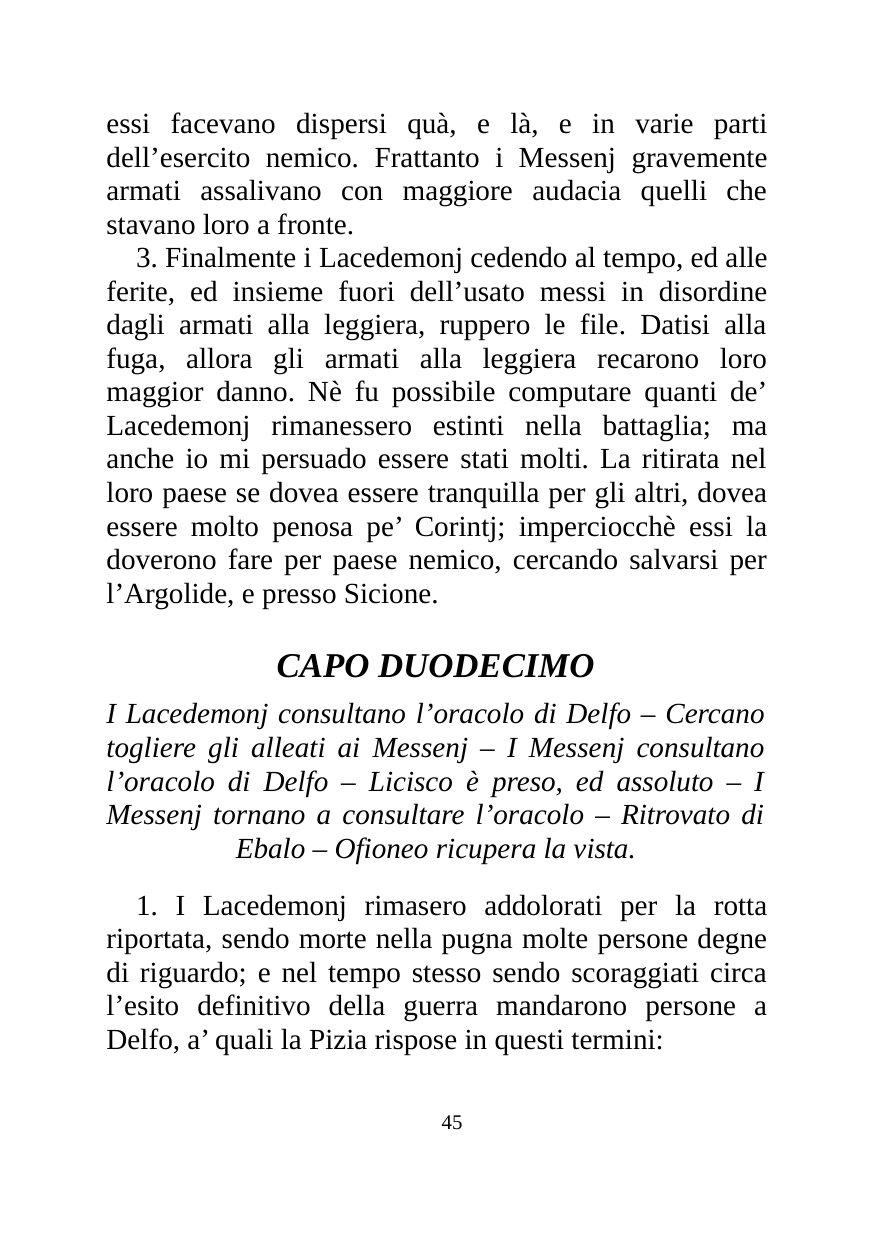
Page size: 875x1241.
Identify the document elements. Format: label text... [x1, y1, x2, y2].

text I Lacedemonj consultano l’oracolo di Delfo – Cercano togliere gli alleati ai Messenj – I Messenj consultano l’oracolo di Delfo – Licisco è preso, ed assoluto – I Messenj tornano a consultare l’oracolo – Ritrovato di Ebalo – Ofioneo ricupera la vista. [106, 697, 768, 864]
text 1. I Lacedemonj rimasero addolorati per la rotta riportata, sendo morte nella pugna molte persone degne di riguardo; e nel tempo stesso sendo scoraggiati circa l’esito definitivo della guerra mandarono persone a Delfo, a’ quali la Pizia rispose in questi termini: [106, 888, 768, 1056]
subtitle CAPO DUODECIMO [106, 645, 768, 685]
text 3. Finalmente i Lacedemonj cedendo al tempo, ed alle ferite, ed insieme fuori dell’usato messi in disordine dagli armati alla leggiera, ruppero le file. Datisi alla fuga, allora gli armati alla leggiera recarono loro maggior danno. Nè fu possibile computare quanti de’ Lacedemonj rimanessero estinti nella battaglia; ma anche io mi persuado essere stati molti. La ritirata nel loro paese se dovea essere tranquilla per gli altri, dovea essere molto penosa pe’ Corintj; imperciocchè essi la doverono fare per paese nemico, cercando salvarsi per l’Argolide, e presso Sicione. [106, 240, 768, 609]
text essi facevano dispersi quà, e là, e in varie parti dell’esercito nemico. Frattanto i Messenj gravemente armati assalivano con maggiore audacia quelli che stavano loro a fronte. [106, 106, 768, 240]
